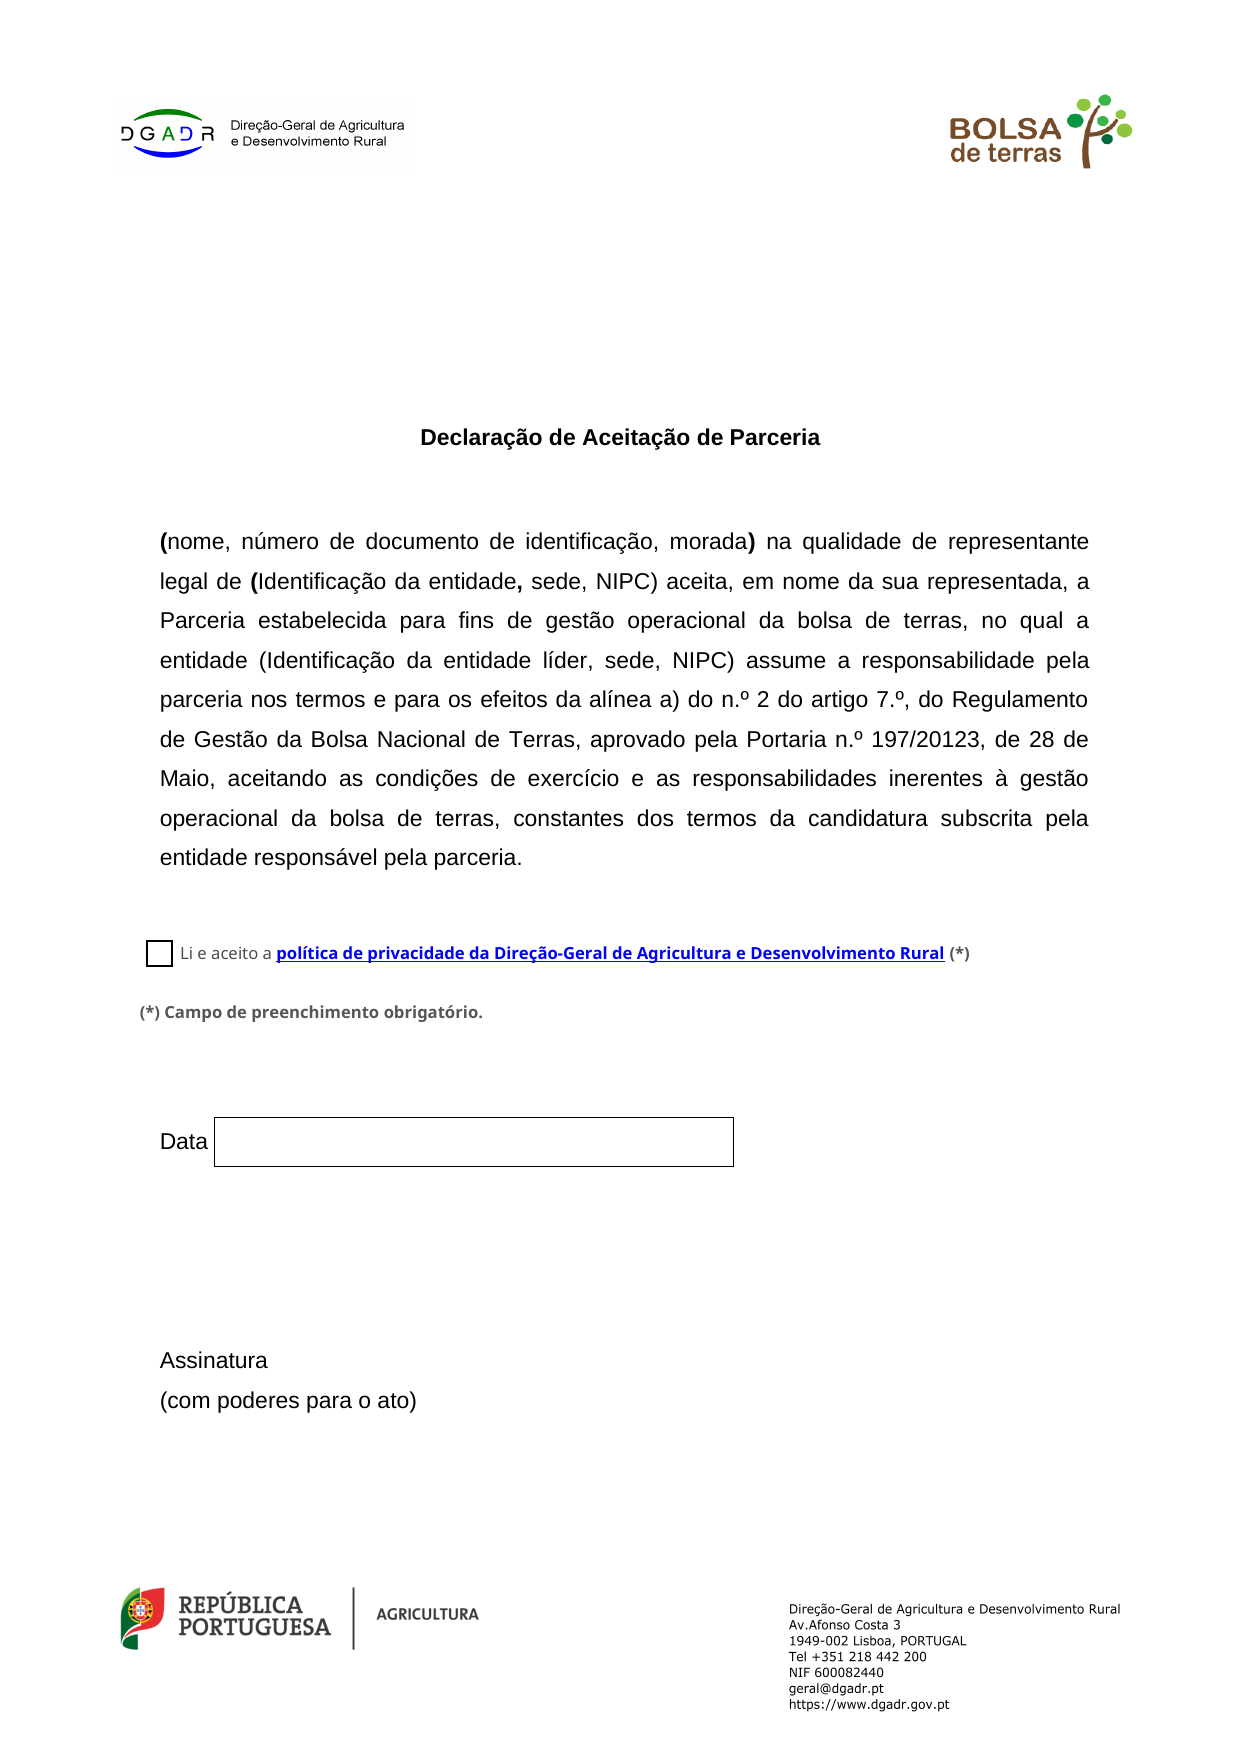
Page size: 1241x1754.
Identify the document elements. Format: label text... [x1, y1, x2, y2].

text [734, 1117, 1090, 1166]
picture [113, 1587, 500, 1652]
picture [946, 91, 1134, 169]
text Assinatura [159, 1347, 1090, 1374]
text (com poderes para o ato) [159, 1387, 1090, 1413]
text (*) Campo de preenchimento obrigatório. [100, 1001, 1240, 1023]
text Declaração de Aceitação de Parceria [100, 424, 1140, 451]
picture [115, 96, 411, 177]
text Li e aceito a política de privacidade da Direção-Geral de Agricultura e Desenvolvimento Rural (*) [180, 936, 1240, 971]
text (nome, número de documento de identificação, morada) na qualidade de representante legal de (Identificação da entidade, sede, NIPC) aceita, em nome da sua representada, a Parceria estabelecida para fins de gestão operacional da bolsa de terras, no qual a entidade (Identificação da entidade líder, sede, NIPC) assume a responsabilidade pela parceria nos termos e para os efeitos da alínea a) do n.º 2 do artigo 7.º, do Regulamento de Gestão da Bolsa Nacional de Terras, aprovado pela Portaria n.º 197/20123, de 28 de Maio, aceitando as condições de exercício e as responsabilidades inerentes à gestão operacional da bolsa de terras, constantes dos termos da candidatura subscrita pela entidade responsável pela parceria. [159, 528, 1090, 871]
text Data [159, 1117, 214, 1166]
picture [782, 1576, 1136, 1725]
